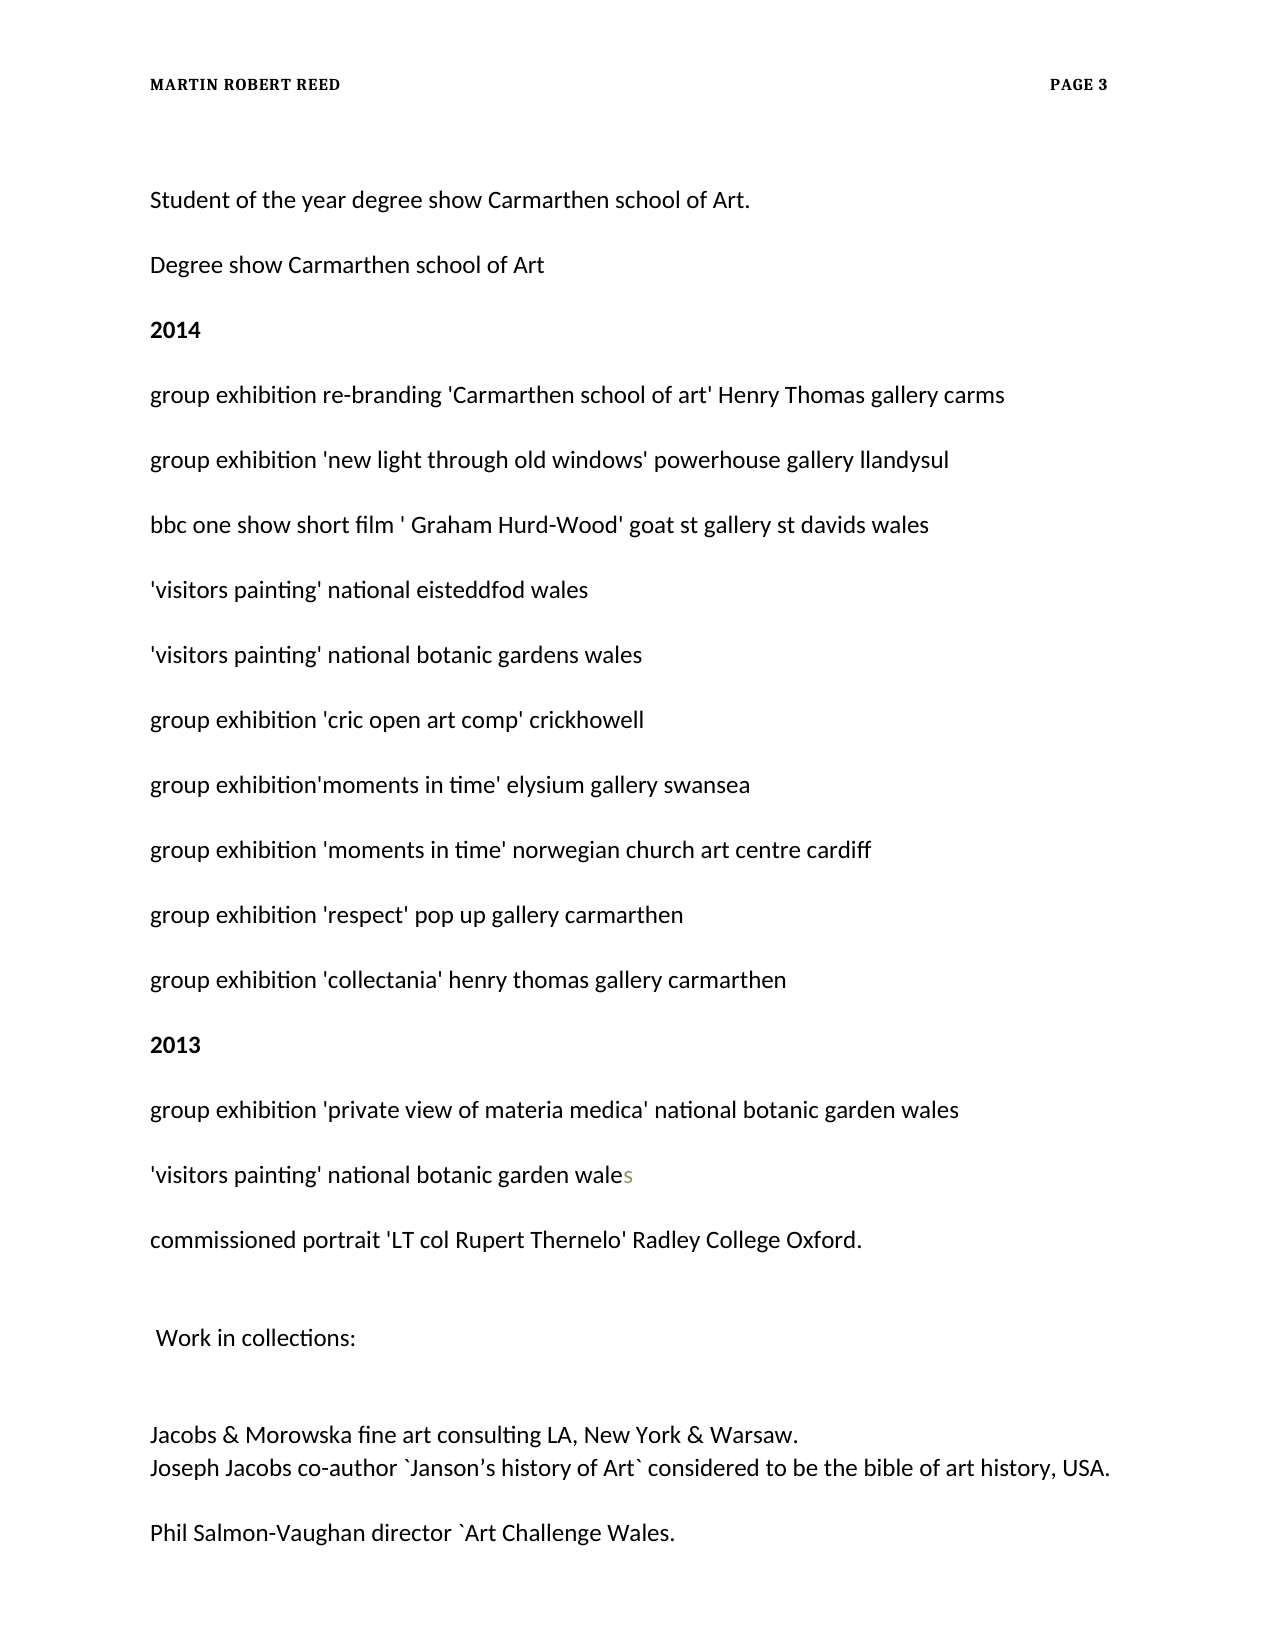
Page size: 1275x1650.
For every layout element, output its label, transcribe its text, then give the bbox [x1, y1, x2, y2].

text 'visitors painting' national botanic gardens wales [150, 637, 1162, 670]
text group exhibition 'collectania' henry thomas gallery carmarthen [150, 962, 1162, 995]
text Joseph Jacobs co-author `Janson’s history of Art` considered to be the bible of art history, USA. [150, 1450, 1162, 1482]
text Student of the year degree show Carmarthen school of Art. [150, 182, 1162, 215]
text Work in collections: [150, 1320, 1162, 1352]
text group exhibition re-branding 'Carmarthen school of art' Henry Thomas gallery carms [150, 377, 1162, 410]
text group exhibition 'private view of materia medica' national botanic garden wales [150, 1092, 1162, 1125]
text commissioned portrait 'LT col Rupert Thernelo' Radley College Oxford. [150, 1222, 1162, 1255]
text group exhibition 'respect' pop up gallery carmarthen [150, 897, 1162, 930]
text group exhibition 'new light through old windows' powerhouse gallery llandysul [150, 442, 1162, 475]
text 2013 [150, 1027, 1162, 1060]
text Phil Salmon-Vaughan director `Art Challenge Wales. [150, 1515, 1162, 1547]
text group exhibition 'cric open art comp' crickhowell [150, 702, 1162, 735]
text Jacobs & Morowska fine art consulting LA, New York & Warsaw. [150, 1417, 1162, 1450]
text 'visitors painting' national eisteddfod wales [150, 572, 1162, 605]
text Degree show Carmarthen school of Art [150, 247, 1162, 280]
text group exhibition'moments in time' elysium gallery swansea [150, 767, 1162, 800]
text bbc one show short film ' Graham Hurd-Wood' goat st gallery st davids wales [150, 507, 1162, 540]
text group exhibition 'moments in time' norwegian church art centre cardiff [150, 832, 1162, 865]
text 'visitors painting' national botanic garden wales [150, 1157, 1162, 1190]
text 2014 [150, 312, 1162, 345]
